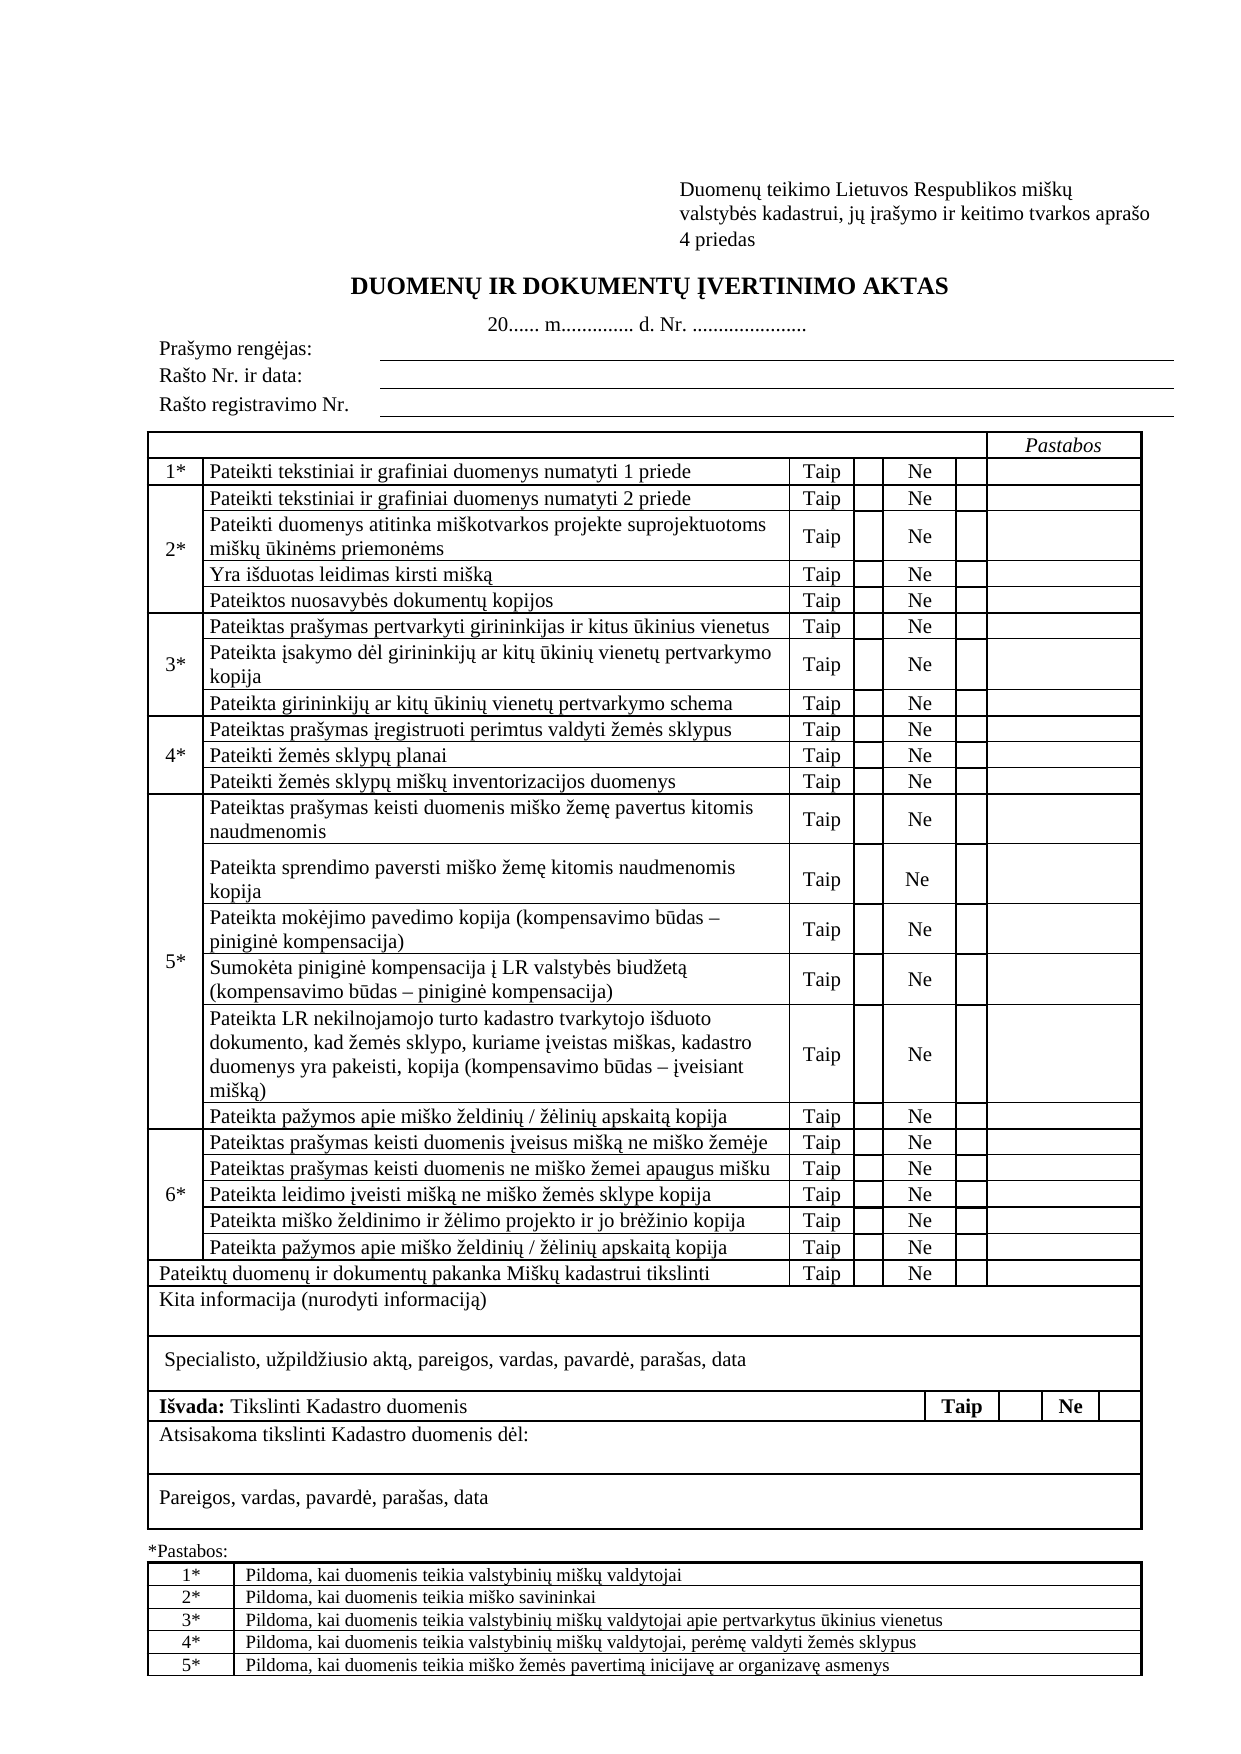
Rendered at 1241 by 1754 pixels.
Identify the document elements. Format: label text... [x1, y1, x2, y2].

table_cell Ne [884, 795, 955, 843]
table_cell Ne [884, 690, 955, 714]
table_cell [855, 1182, 882, 1206]
table_cell [957, 1209, 986, 1232]
table_cell 1* [149, 459, 202, 483]
text 4 priedas [679, 225, 1152, 252]
table_cell [855, 1104, 882, 1128]
table_cell [855, 845, 882, 903]
table_cell [988, 561, 1140, 586]
table_cell [380, 389, 1174, 416]
table_cell Pateikta pažymos apie miško želdinių / žėlinių apskaitą kopija [204, 1234, 789, 1259]
table_cell 3* [149, 1609, 233, 1630]
table_cell [855, 1209, 882, 1232]
table_cell Ne [884, 587, 955, 612]
table_cell Sumokėta piniginė kompensacija į LR valstybės biudžetą (kompensavimo būdas – piniginė kompensacija) [204, 954, 789, 1003]
table_cell Taip [790, 486, 853, 509]
table_cell 4* [149, 717, 202, 793]
table_cell Taip [790, 639, 853, 688]
table_cell Pateikta LR nekilnojamojo turto kadastro tvarkytojo išduoto dokumento, kad žemės sklypo, kuriame įveistas miškas, kadastro duomenys yra pakeisti, kopija (kompensavimo būdas – įveisiant mišką) [204, 1005, 789, 1102]
table_cell [957, 743, 986, 767]
table_cell [988, 717, 1140, 741]
table_cell [855, 905, 882, 953]
table_cell Išvada: Tikslinti Kadastro duomenis [149, 1392, 924, 1420]
table_cell [988, 639, 1140, 688]
table_cell [988, 1261, 1140, 1285]
table_cell Pateikta sprendimo paversti miško žemę kitomis naudmenomis kopija [204, 844, 789, 903]
table_cell [957, 512, 986, 560]
table_cell [855, 486, 882, 509]
table_header [149, 433, 986, 457]
table_cell Rašto registravimo Nr. [148, 388, 380, 416]
text DUOMENŲ IR DOKUMENTŲ ĮVERTINIMO AKTAS [148, 271, 1152, 299]
table_cell [988, 1103, 1140, 1128]
table_cell [988, 1005, 1140, 1102]
table_cell [957, 614, 986, 638]
table_cell Specialisto, užpildžiusio aktą, pareigos, vardas, pavardė, parašas, data [149, 1337, 1140, 1390]
table_cell Ne [884, 1103, 955, 1128]
table_cell [855, 588, 882, 612]
table_cell [957, 640, 986, 688]
table_cell Pateiktas prašymas keisti duomenis ne miško žemei apaugus mišku [204, 1155, 789, 1180]
table_cell Pildoma, kai duomenis teikia miško žemės pavertimą inicijavę ar organizavę asmenys [235, 1654, 1140, 1675]
table_cell Pateikti duomenys atitinka miškotvarkos projekte suprojektuotoms miškų ūkinėms priemonėms [204, 511, 789, 560]
table_cell 6* [149, 1130, 202, 1259]
table_cell [957, 1130, 986, 1154]
table_cell Ne [884, 1261, 955, 1285]
table_cell Ne [884, 614, 955, 638]
table_cell Taip [790, 1234, 853, 1259]
table_cell Ne [884, 844, 955, 903]
table_cell Kita informacija (nurodyti informaciją) [149, 1287, 1140, 1335]
table_cell Pildoma, kai duomenis teikia valstybinių miškų valdytojai apie pertvarkytus ūkinius vienetus [235, 1609, 1140, 1630]
table_cell Taip [790, 1155, 853, 1180]
table_cell 3* [149, 614, 202, 714]
table_cell Pateikta įsakymo dėl girininkijų ar kitų ūkinių vienetų pertvarkymo kopija [204, 639, 789, 688]
table_cell [855, 691, 882, 714]
table_cell 5* [149, 1654, 233, 1675]
table_cell [855, 1156, 882, 1180]
table_cell Taip [790, 717, 853, 741]
table_cell Pateikta miško želdinimo ir žėlimo projekto ir jo brėžinio kopija [204, 1208, 789, 1232]
table_cell Pildoma, kai duomenis teikia valstybinių miškų valdytojai, perėmę valdyti žemės sklypus [235, 1631, 1140, 1653]
table_cell Ne [884, 486, 955, 509]
table_cell Taip [790, 742, 853, 767]
table_cell Taip [790, 795, 853, 843]
table_cell [988, 1130, 1140, 1154]
table_cell 2* [149, 486, 202, 612]
table_cell [855, 562, 882, 586]
table_cell Pateiktas prašymas keisti duomenis miško žemę pavertus kitomis naudmenomis [204, 795, 789, 843]
table_cell Taip [790, 614, 853, 638]
table_cell [988, 1181, 1140, 1206]
table_cell [957, 562, 986, 586]
table_cell [957, 905, 986, 953]
table_cell [957, 459, 986, 483]
table_cell [957, 1182, 986, 1206]
table_cell Pateikta pažymos apie miško želdinių / žėlinių apskaitą kopija [204, 1103, 789, 1128]
table_cell [988, 486, 1140, 509]
table_cell Taip [790, 587, 853, 612]
table_cell [988, 587, 1140, 612]
text *Pastabos: [148, 1540, 1152, 1561]
table_cell [957, 845, 986, 903]
table_cell Taip [790, 1208, 853, 1232]
table_cell [855, 1261, 882, 1285]
table_cell Pareigos, vardas, pavardė, parašas, data [149, 1475, 1140, 1528]
table_cell Ne [884, 459, 955, 483]
table_cell Ne [884, 1155, 955, 1180]
table_cell Taip [790, 768, 853, 793]
table_cell [957, 1006, 986, 1102]
table_cell Ne [884, 1005, 955, 1102]
table_cell [988, 742, 1140, 767]
table_cell Taip [790, 844, 853, 903]
table_cell [855, 1130, 882, 1154]
table_cell [957, 1235, 986, 1259]
table_header Pildoma, kai duomenis teikia valstybinių miškų valdytojai [235, 1564, 1140, 1585]
table_header [380, 336, 1174, 360]
table_cell [957, 1156, 986, 1180]
table_cell Ne [884, 1181, 955, 1206]
table_cell Taip [790, 459, 853, 483]
table_cell [855, 955, 882, 1003]
table_header 1* [149, 1564, 233, 1585]
table_cell [855, 640, 882, 688]
table_cell [988, 795, 1140, 843]
table_cell [957, 1261, 986, 1285]
table_cell [988, 459, 1140, 483]
table_cell Pateikti tekstiniai ir grafiniai duomenys numatyti 2 priede [204, 486, 789, 509]
table_cell Taip [790, 1005, 853, 1102]
table_cell 2* [149, 1586, 233, 1608]
table_cell Pateikti tekstiniai ir grafiniai duomenys numatyti 1 priede [204, 459, 789, 483]
table_cell Pateikta girininkijų ar kitų ūkinių vienetų pertvarkymo schema [204, 690, 789, 714]
table_cell [988, 768, 1140, 793]
table_cell Ne [884, 1130, 955, 1154]
table_cell Atsisakoma tikslinti Kadastro duomenis dėl: [149, 1422, 1140, 1473]
table_cell [957, 955, 986, 1003]
table_cell Yra išduotas leidimas kirsti mišką [204, 561, 789, 586]
table_cell [855, 512, 882, 560]
table_cell Ne [884, 561, 955, 586]
table_cell Pateiktas prašymas pertvarkyti girininkijas ir kitus ūkinius vienetus [204, 614, 789, 638]
table_cell [957, 769, 986, 793]
table_cell [855, 1235, 882, 1259]
table_cell Taip [790, 1130, 853, 1154]
table_cell [988, 690, 1140, 714]
table_cell Ne [884, 511, 955, 560]
table_cell Taip [790, 561, 853, 586]
table_cell Ne [1043, 1392, 1098, 1420]
table_cell Ne [884, 954, 955, 1003]
table_cell Taip [790, 1261, 853, 1285]
table_cell Ne [884, 639, 955, 688]
table_cell [988, 511, 1140, 560]
table_cell [855, 1006, 882, 1102]
table_cell [988, 1155, 1140, 1180]
table_cell Ne [884, 904, 955, 953]
table_cell Ne [884, 742, 955, 767]
table_cell [957, 1104, 986, 1128]
table_cell Ne [884, 1208, 955, 1232]
table_cell [957, 691, 986, 714]
table_header Pastabos [988, 433, 1140, 457]
text Duomenų teikimo Lietuvos Respublikos miškų valstybės kadastrui, jų įrašymo ir keitimo tvarkos aprašo [679, 177, 1152, 225]
table_cell [988, 1234, 1140, 1259]
table_cell [988, 1208, 1140, 1232]
table_header Prašymo rengėjas: [148, 336, 380, 360]
table_cell [988, 614, 1140, 638]
table_cell [957, 717, 986, 741]
table_cell Pateiktas prašymas keisti duomenis įveisus mišką ne miško žemėje [204, 1130, 789, 1154]
table_cell Taip [790, 1181, 853, 1206]
table_cell Pildoma, kai duomenis teikia miško savininkai [235, 1586, 1140, 1608]
table_cell Ne [884, 768, 955, 793]
table_cell [1000, 1392, 1041, 1420]
table_cell Taip [790, 511, 853, 560]
table_cell Pateikta mokėjimo pavedimo kopija (kompensavimo būdas – piniginė kompensacija) [204, 904, 789, 953]
table_cell Ne [884, 717, 955, 741]
table_cell [1100, 1392, 1140, 1420]
table_cell [855, 769, 882, 793]
table_cell Pateikti žemės sklypų miškų inventorizacijos duomenys [204, 768, 789, 793]
table_cell Taip [926, 1392, 998, 1420]
table_cell Taip [790, 1103, 853, 1128]
table_cell 4* [149, 1631, 233, 1653]
table_cell [380, 361, 1174, 387]
table_cell Taip [790, 954, 853, 1003]
table_cell [855, 614, 882, 638]
table_cell [988, 844, 1140, 903]
table_cell Pateiktų duomenų ir dokumentų pakanka Miškų kadastrui tikslinti [149, 1261, 789, 1285]
table_cell Taip [790, 690, 853, 714]
table_cell [988, 904, 1140, 953]
table_cell Rašto Nr. ir data: [148, 360, 380, 387]
table_cell [855, 743, 882, 767]
table_cell Pateikti žemės sklypų planai [204, 742, 789, 767]
table_cell [855, 795, 882, 843]
table_cell 5* [149, 795, 202, 1128]
table_cell Pateikta leidimo įveisti mišką ne miško žemės sklype kopija [204, 1181, 789, 1206]
table_cell [957, 588, 986, 612]
table_cell [988, 954, 1140, 1003]
table_cell Pateiktas prašymas įregistruoti perimtus valdyti žemės sklypus [204, 717, 789, 741]
table_cell [957, 486, 986, 509]
table_cell [855, 717, 882, 741]
table_cell [957, 795, 986, 843]
table_cell Pateiktos nuosavybės dokumentų kopijos [204, 587, 789, 612]
table_cell Taip [790, 904, 853, 953]
text 20...... m.............. d. Nr. ...................... [148, 312, 1152, 336]
table_cell Ne [884, 1234, 955, 1259]
table_cell [855, 459, 882, 483]
